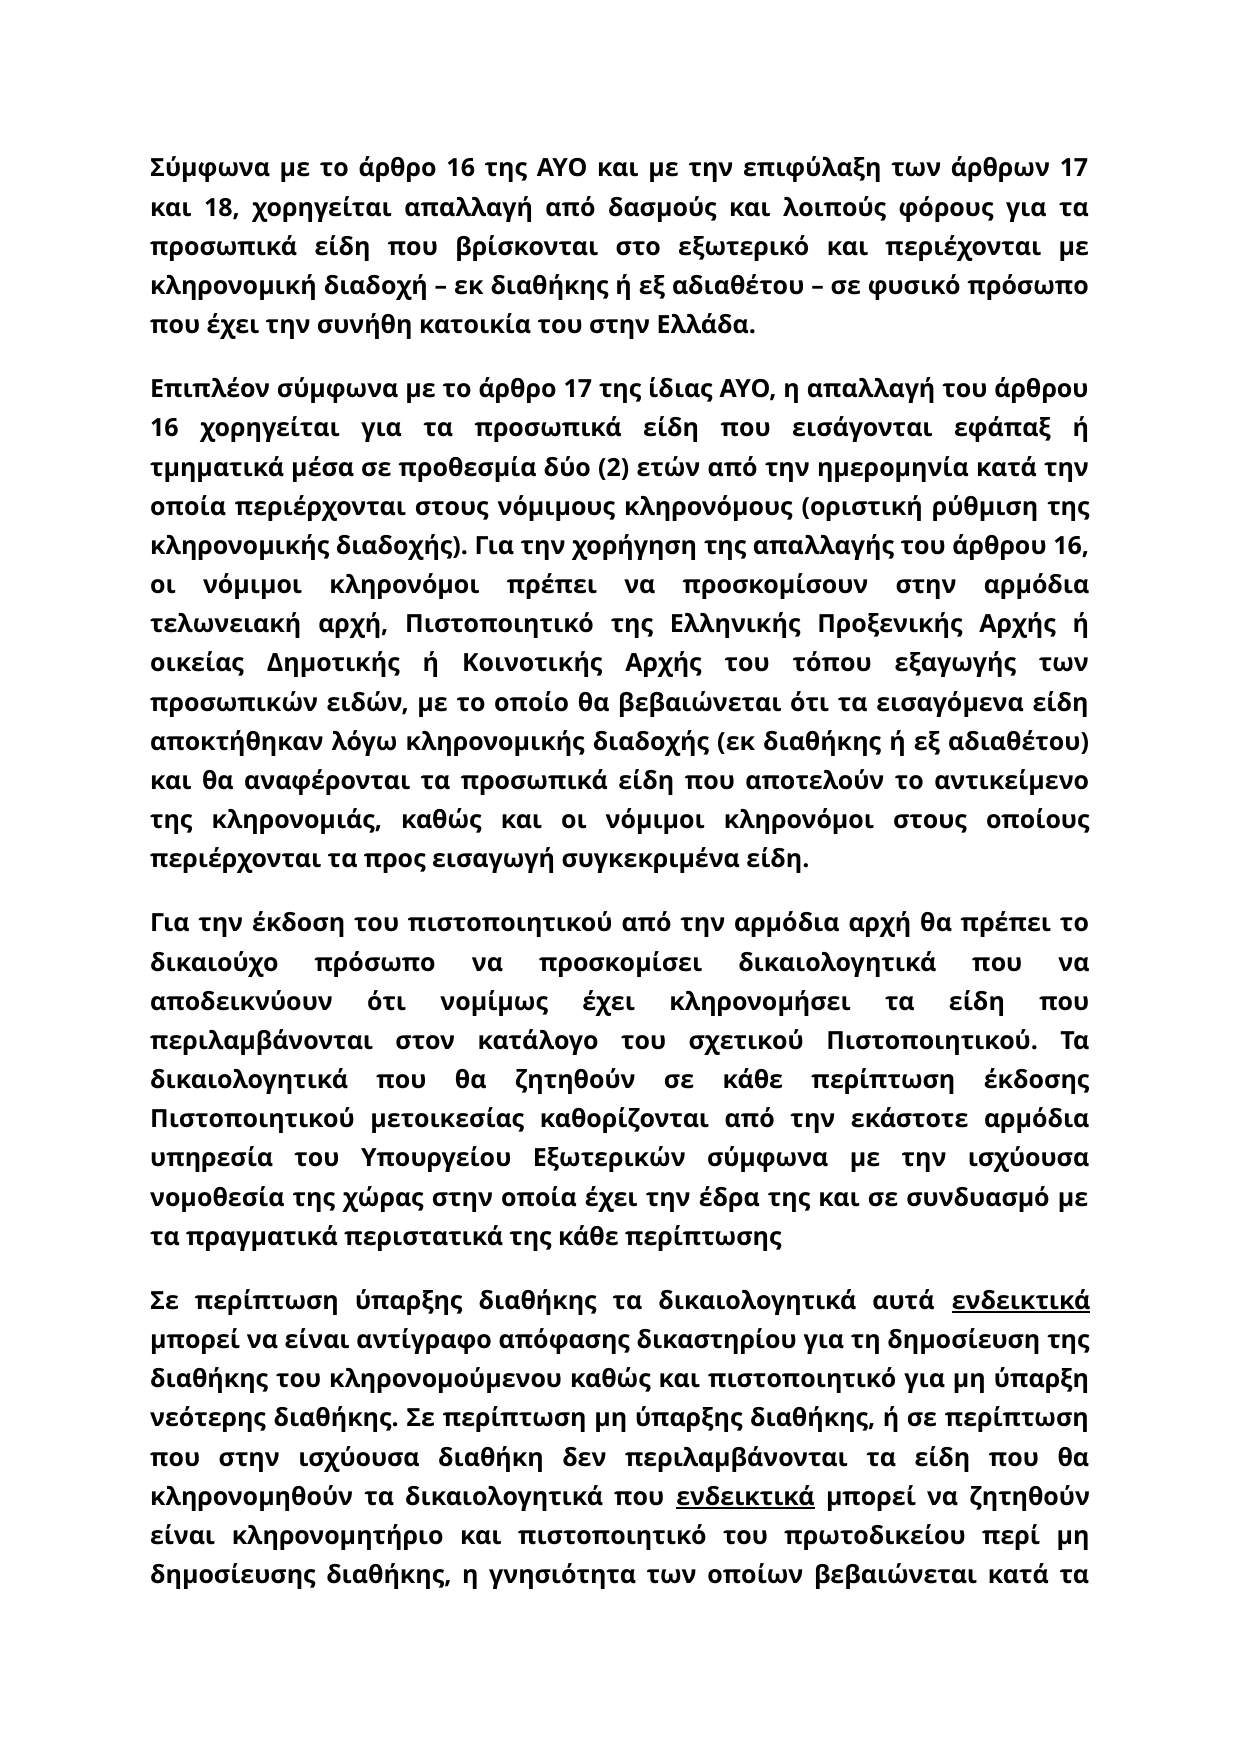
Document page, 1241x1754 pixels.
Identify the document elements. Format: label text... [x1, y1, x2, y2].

text Σε περίπτωση ύπαρξης διαθήκης τα δικαιολογητικά αυτά ενδεικτικά μπορεί να είναι αντίγραφο απόφασης δικαστηρίου για τη δημοσίευση της διαθήκης του κληρονομούμενου καθώς και πιστοποιητικό για μη ύπαρξη νεότερης διαθήκης. Σε περίπτωση μη ύπαρξης διαθήκης, ή σε περίπτωση που στην ισχύουσα διαθήκη δεν περιλαμβάνονται τα είδη που θα κληρονομηθούν τα δικαιολογητικά που ενδεικτικά μπορεί να ζητηθούν είναι κληρονομητήριο και πιστοποιητικό του πρωτοδικείου περί μη δημοσίευσης διαθήκης, η γνησιότητα των οποίων βεβαιώνεται κατά τα [150, 1282, 1090, 1591]
text Σύμφωνα με το άρθρο 16 της ΑΥΟ και με την επιφύλαξη των άρθρων 17 και 18, χορηγείται απαλλαγή από δασμούς και λοιπούς φόρους για τα προσωπικά είδη που βρίσκονται στο εξωτερικό και περιέχονται με κληρονομική διαδοχή – εκ διαθήκης ή εξ αδιαθέτου – σε φυσικό πρόσωπο που έχει την συνήθη κατοικία του στην Ελλάδα. [150, 150, 1090, 341]
text Επιπλέον σύμφωνα με το άρθρο 17 της ίδιας ΑΥΟ, η απαλλαγή του άρθρου 16 χορηγείται για τα προσωπικά είδη που εισάγονται εφάπαξ ή τμηματικά μέσα σε προθεσμία δύο (2) ετών από την ημερομηνία κατά την οποία περιέρχονται στους νόμιμους κληρονόμους (οριστική ρύθμιση της κληρονομικής διαδοχής). Για την χορήγηση της απαλλαγής του άρθρου 16, οι νόμιμοι κληρονόμοι πρέπει να προσκομίσουν στην αρμόδια τελωνειακή αρχή, Πιστοποιητικό της Ελληνικής Προξενικής Αρχής ή οικείας Δημοτικής ή Κοινοτικής Αρχής του τόπου εξαγωγής των προσωπικών ειδών, με το οποίο θα βεβαιώνεται ότι τα εισαγόμενα είδη αποκτήθηκαν λόγω κληρονομικής διαδοχής (εκ διαθήκης ή εξ αδιαθέτου) και θα αναφέρονται τα προσωπικά είδη που αποτελούν το αντικείμενο της κληρονομιάς, καθώς και οι νόμιμοι κληρονόμοι στους οποίους περιέρχονται τα προς εισαγωγή συγκεκριμένα είδη. [150, 371, 1090, 875]
text Για την έκδοση του πιστοποιητικού από την αρμόδια αρχή θα πρέπει το δικαιούχο πρόσωπο να προσκομίσει δικαιολογητικά που να αποδεικνύουν ότι νομίμως έχει κληρονομήσει τα είδη που περιλαμβάνονται στον κατάλογο του σχετικού Πιστοποιητικού. Τα δικαιολογητικά που θα ζητηθούν σε κάθε περίπτωση έκδοσης Πιστοποιητικού μετοικεσίας καθορίζονται από την εκάστοτε αρμόδια υπηρεσία του Υπουργείου Εξωτερικών σύμφωνα με την ισχύουσα νομοθεσία της χώρας στην οποία έχει την έδρα της και σε συνδυασμό με τα πραγματικά περιστατικά της κάθε περίπτωσης [150, 905, 1090, 1252]
